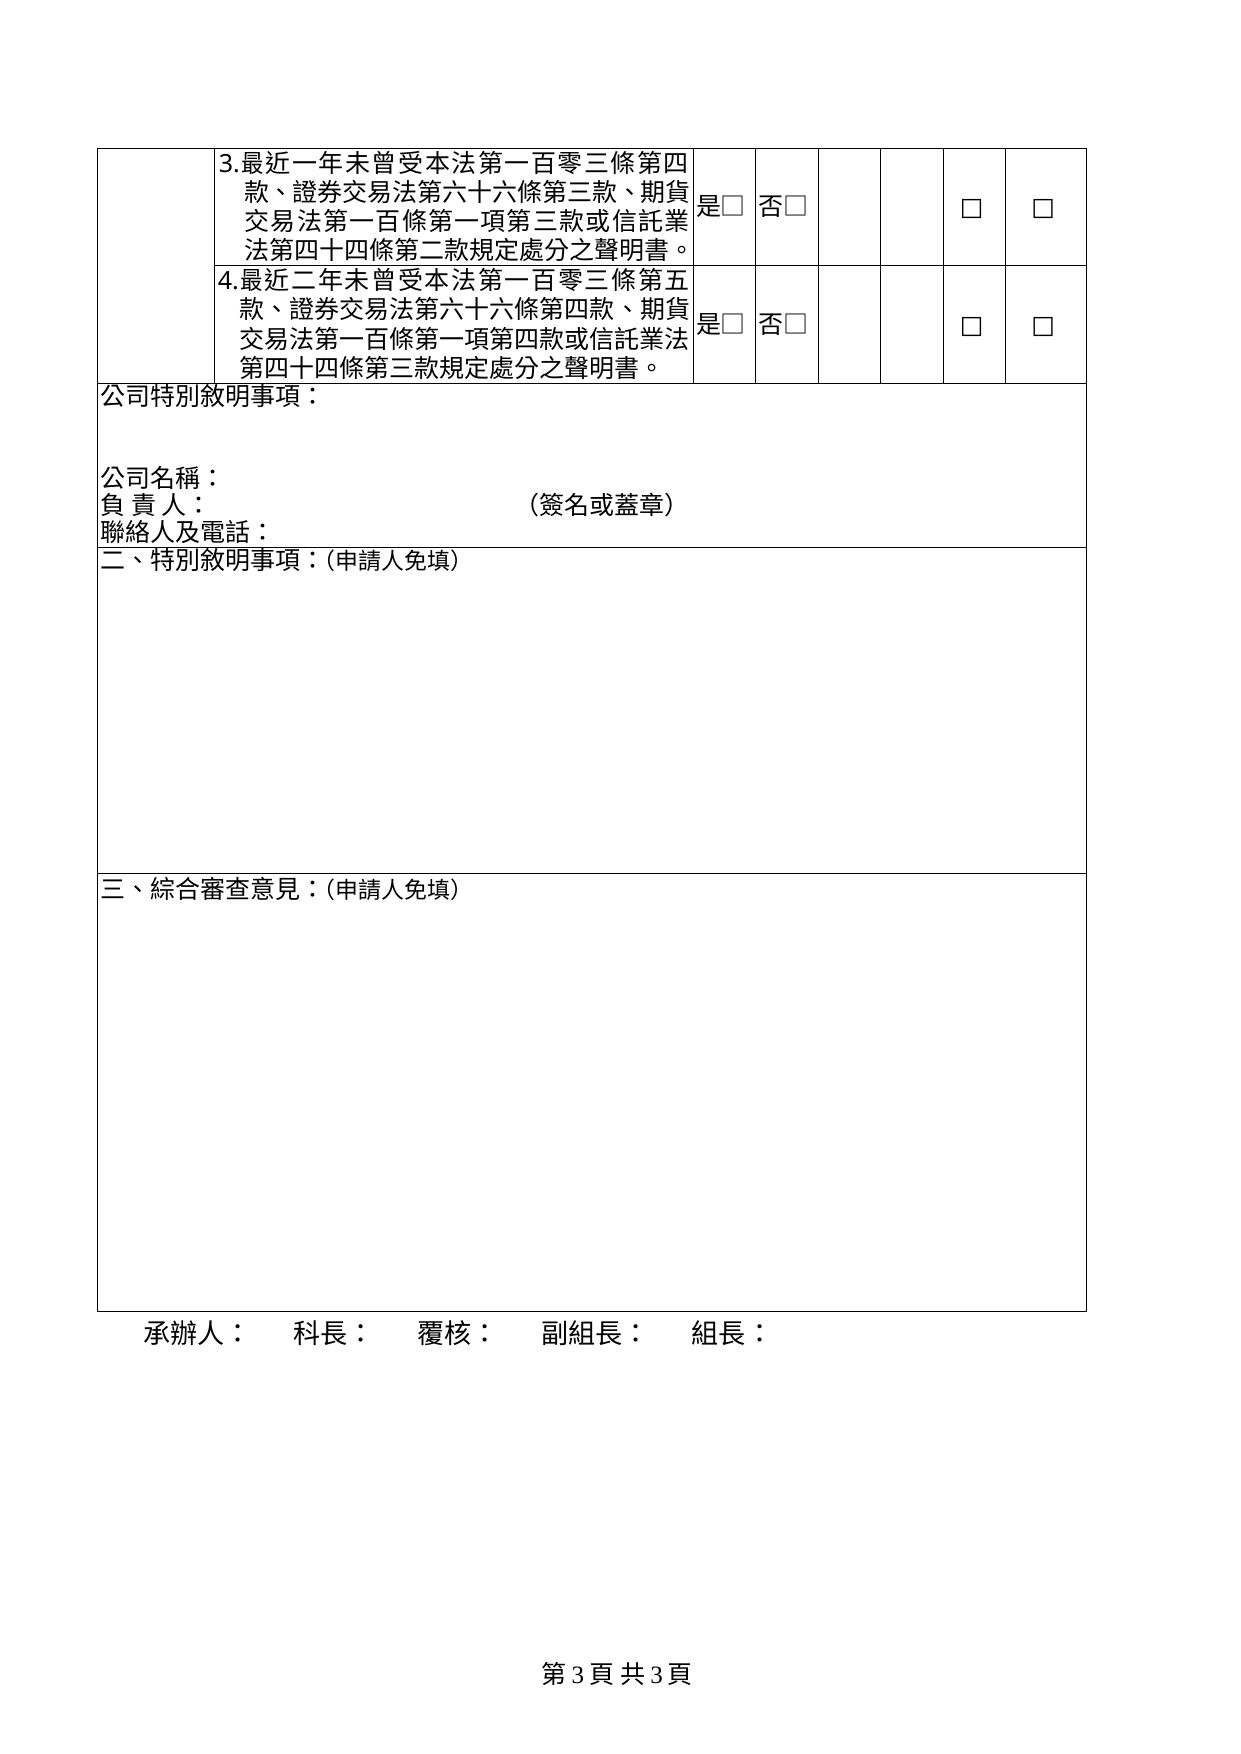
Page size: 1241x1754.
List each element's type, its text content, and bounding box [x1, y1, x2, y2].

table_cell 是□ [694, 149, 755, 265]
table_cell [819, 149, 880, 265]
table_cell 公司特別敘明事項： 公司名稱： 負 責 人： （簽名或蓋章） 聯絡人及電話： [98, 384, 1086, 547]
text 承辦人： 科長： 覆核： 副組長： 組長： [136, 1318, 1104, 1350]
table_cell 三、綜合審查意見：（申請人免填） [98, 874, 1086, 1311]
table_cell [98, 149, 214, 383]
table_cell 是□ [694, 266, 755, 383]
table_cell 否□ [756, 266, 818, 383]
table_cell □ [944, 149, 1005, 265]
table_cell [881, 149, 943, 265]
table_cell 否□ [756, 149, 818, 265]
table_cell □ [944, 266, 1005, 383]
table_cell 二、特別敘明事項：（申請人免填） [98, 548, 1086, 873]
table_cell □ [1006, 266, 1086, 383]
table_cell 3.最近一年未曾受本法第一百零三條第四款、證券交易法第六十六條第三款、期貨交易法第一百條第一項第三款或信託業法第四十四條第二款規定處分之聲明書。 [215, 149, 693, 265]
table_cell 4.最近二年未曾受本法第一百零三條第五款、證券交易法第六十六條第四款、期貨交易法第一百條第一項第四款或信託業法第四十四條第三款規定處分之聲明書。 [215, 266, 693, 383]
table_cell □ [1006, 149, 1086, 265]
table_cell [881, 266, 943, 383]
table_cell [819, 266, 880, 383]
